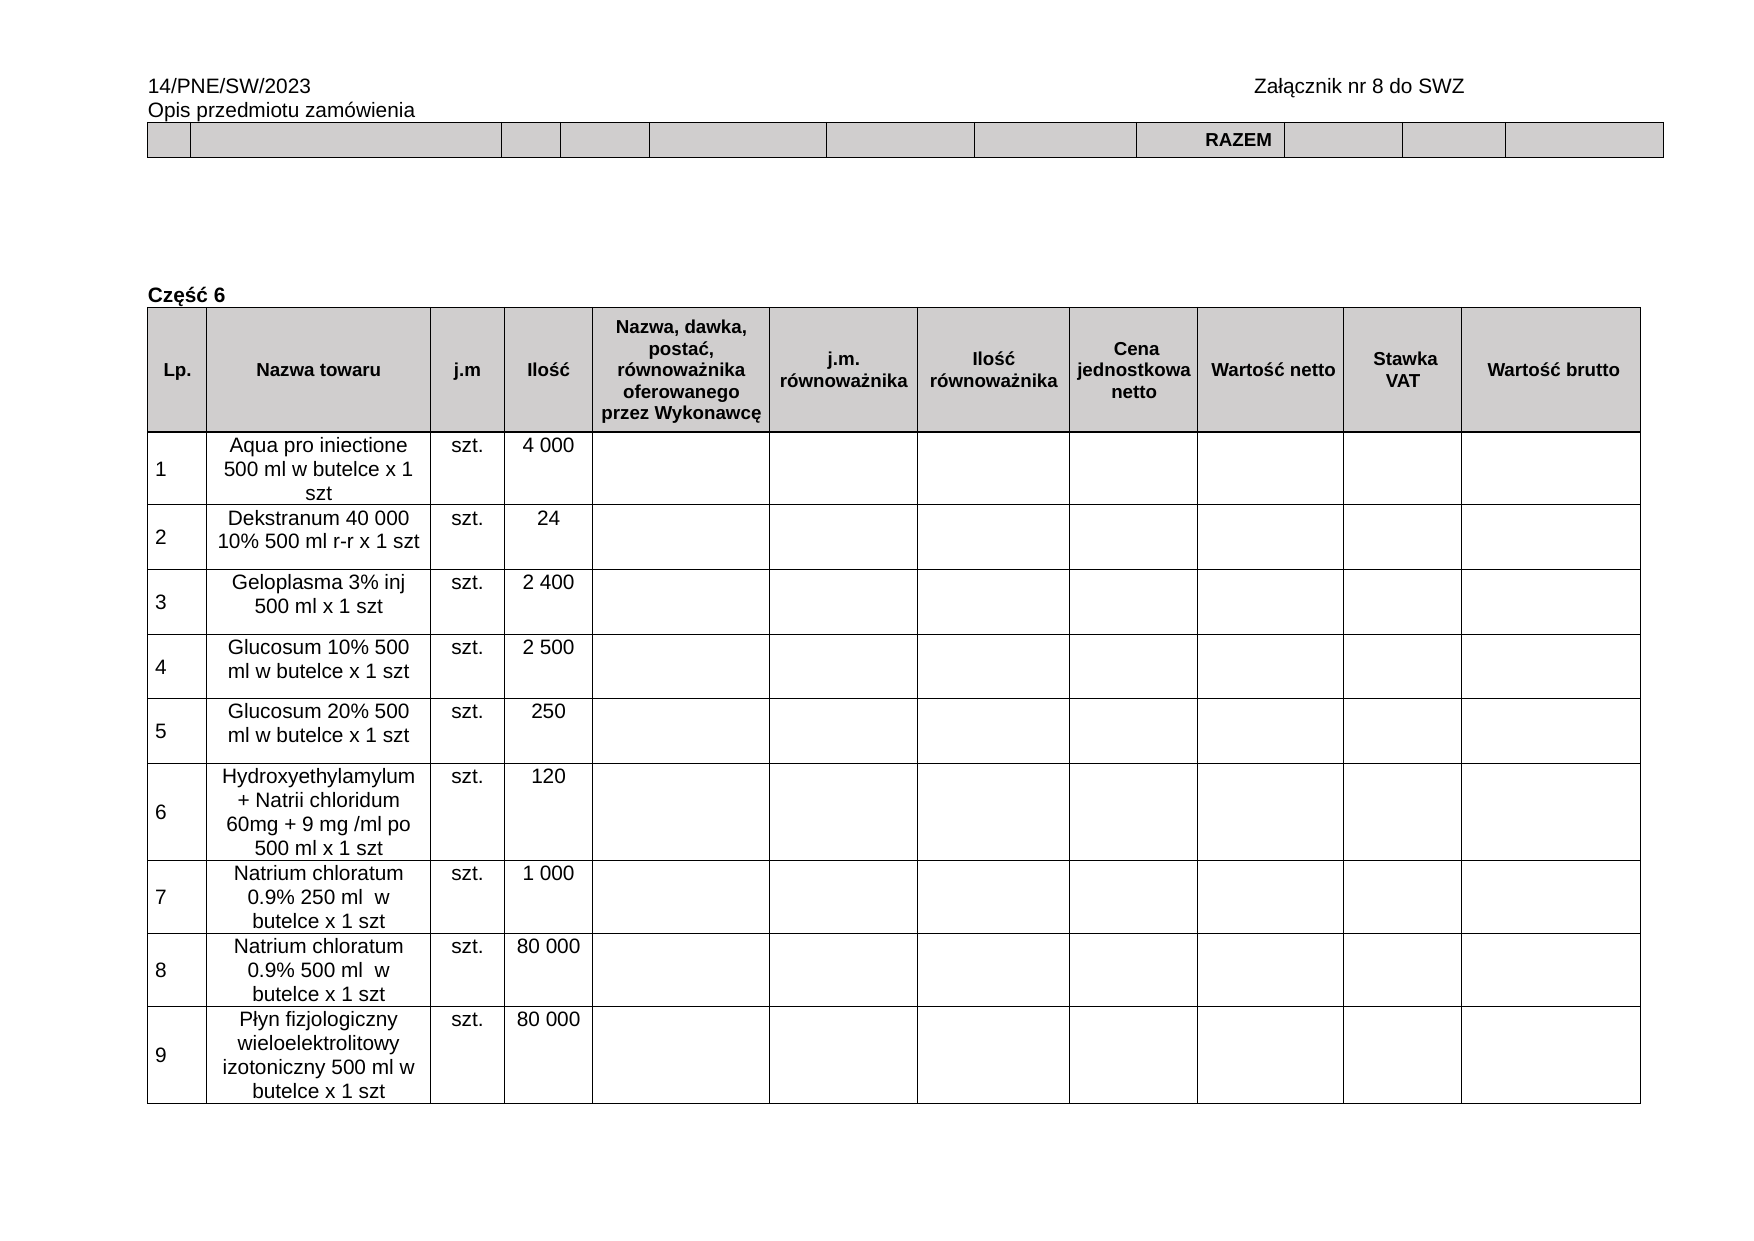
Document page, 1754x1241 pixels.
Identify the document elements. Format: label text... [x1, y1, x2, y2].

table_cell [918, 764, 1069, 860]
table_cell [1344, 433, 1461, 504]
table_cell szt. [431, 433, 504, 504]
table_cell RAZEM [1137, 123, 1284, 157]
table_cell [593, 934, 769, 1006]
table_header Wartość brutto [1462, 308, 1640, 431]
table_cell szt. [431, 570, 504, 634]
table_cell [918, 934, 1069, 1006]
table_cell 2 400 [505, 570, 592, 634]
table_cell [770, 1007, 917, 1103]
table_cell [1462, 861, 1640, 933]
table_cell [1344, 505, 1461, 569]
table_cell [918, 1007, 1069, 1103]
table_header Ilość równoważnika [918, 308, 1069, 431]
table_cell [593, 699, 769, 763]
table_cell [918, 699, 1069, 763]
table_cell 4 [148, 635, 206, 698]
table_cell szt. [431, 861, 504, 933]
table_cell [593, 570, 769, 634]
table_cell [1070, 764, 1197, 860]
table_cell [1344, 1007, 1461, 1103]
table_cell 6 [148, 764, 206, 860]
table_cell [1198, 934, 1343, 1006]
table_cell Glucosum 10% 500 ml w butelce x 1 szt [207, 635, 430, 698]
table_cell 8 [148, 934, 206, 1006]
table_cell [1344, 570, 1461, 634]
table_cell szt. [431, 764, 504, 860]
table_cell [191, 123, 501, 157]
table_cell [593, 505, 769, 569]
table_cell [1070, 861, 1197, 933]
table_cell [1344, 635, 1461, 698]
table_cell 2 500 [505, 635, 592, 698]
table_cell [1344, 699, 1461, 763]
table_cell [1462, 699, 1640, 763]
table_cell [1462, 433, 1640, 504]
table_header Wartość netto [1198, 308, 1343, 431]
table_cell 24 [505, 505, 592, 569]
table_cell [770, 635, 917, 698]
table_header j.m [431, 308, 504, 431]
table_cell [593, 433, 769, 504]
table_cell [918, 505, 1069, 569]
table_cell 5 [148, 699, 206, 763]
table_cell [593, 861, 769, 933]
table_cell szt. [431, 505, 504, 569]
table_cell [1198, 433, 1343, 504]
table_cell 9 [148, 1007, 206, 1103]
table_cell 80 000 [505, 934, 592, 1006]
table_cell [1462, 934, 1640, 1006]
table_cell 4 000 [505, 433, 592, 504]
table_cell szt. [431, 934, 504, 1006]
table_cell [975, 123, 1136, 157]
table_cell [1070, 570, 1197, 634]
table_cell [1070, 1007, 1197, 1103]
table_header Nazwa, dawka, postać, równoważnika oferowanego przez Wykonawcę [593, 308, 769, 431]
table_cell 120 [505, 764, 592, 860]
table_cell [1462, 764, 1640, 860]
table_cell [1070, 699, 1197, 763]
table_cell 7 [148, 861, 206, 933]
table_cell [770, 570, 917, 634]
table_cell [593, 635, 769, 698]
table_cell Glucosum 20% 500 ml w butelce x 1 szt [207, 699, 430, 763]
table_header j.m. równoważnika [770, 308, 917, 431]
table_cell [593, 764, 769, 860]
table_cell 80 000 [505, 1007, 592, 1103]
table_cell Dekstranum 40 000 10% 500 ml r-r x 1 szt [207, 505, 430, 569]
table_cell [770, 764, 917, 860]
table_cell [1198, 699, 1343, 763]
table_cell [770, 861, 917, 933]
table_cell [918, 635, 1069, 698]
table_cell [561, 123, 649, 157]
table_cell [770, 699, 917, 763]
text Część 6 [148, 283, 1606, 307]
table_cell [1198, 1007, 1343, 1103]
table_cell 1 [148, 433, 206, 504]
table_cell [1070, 433, 1197, 504]
table_cell [1344, 861, 1461, 933]
table_cell szt. [431, 699, 504, 763]
table_cell [1198, 505, 1343, 569]
table_cell [1462, 1007, 1640, 1103]
table_cell [1344, 934, 1461, 1006]
table_cell [770, 433, 917, 504]
table_header Nazwa towaru [207, 308, 430, 431]
table_cell [1506, 123, 1663, 157]
table_cell [1462, 635, 1640, 698]
table_cell [1462, 505, 1640, 569]
table_cell Hydroxyethylamylum + Natrii chloridum 60mg + 9 mg /ml po 500 ml x 1 szt [207, 764, 430, 860]
table_cell [1070, 934, 1197, 1006]
table_cell 250 [505, 699, 592, 763]
table_cell [1198, 861, 1343, 933]
table_cell [1462, 570, 1640, 634]
table_cell Płyn fizjologiczny wieloelektrolitowy izotoniczny 500 ml w butelce x 1 szt [207, 1007, 430, 1103]
table_cell Aqua pro iniectione 500 ml w butelce x 1 szt [207, 433, 430, 504]
table_header Stawka VAT [1344, 308, 1461, 431]
table_cell [1198, 764, 1343, 860]
table_cell [1344, 764, 1461, 860]
table_cell 2 [148, 505, 206, 569]
table_cell [1070, 505, 1197, 569]
table_cell [148, 123, 190, 157]
table_cell [1403, 123, 1505, 157]
table_header Cena jednostkowa netto [1070, 308, 1197, 431]
table_cell Natrium chloratum 0.9% 250 ml w butelce x 1 szt [207, 861, 430, 933]
table_cell [593, 1007, 769, 1103]
table_cell 1 000 [505, 861, 592, 933]
table_cell Geloplasma 3% inj 500 ml x 1 szt [207, 570, 430, 634]
table_header Lp. [148, 308, 206, 431]
table_cell [1198, 635, 1343, 698]
table_cell szt. [431, 1007, 504, 1103]
table_cell [918, 433, 1069, 504]
table_cell 3 [148, 570, 206, 634]
table_cell [650, 123, 826, 157]
table_cell [502, 123, 560, 157]
table_cell [770, 934, 917, 1006]
table_cell [918, 570, 1069, 634]
table_cell [1285, 123, 1402, 157]
table_cell [918, 861, 1069, 933]
table_cell [1070, 635, 1197, 698]
table_cell Natrium chloratum 0.9% 500 ml w butelce x 1 szt [207, 934, 430, 1006]
table_cell [770, 505, 917, 569]
table_cell [827, 123, 974, 157]
table_cell [1198, 570, 1343, 634]
table_header Ilość [505, 308, 592, 431]
table_cell szt. [431, 635, 504, 698]
